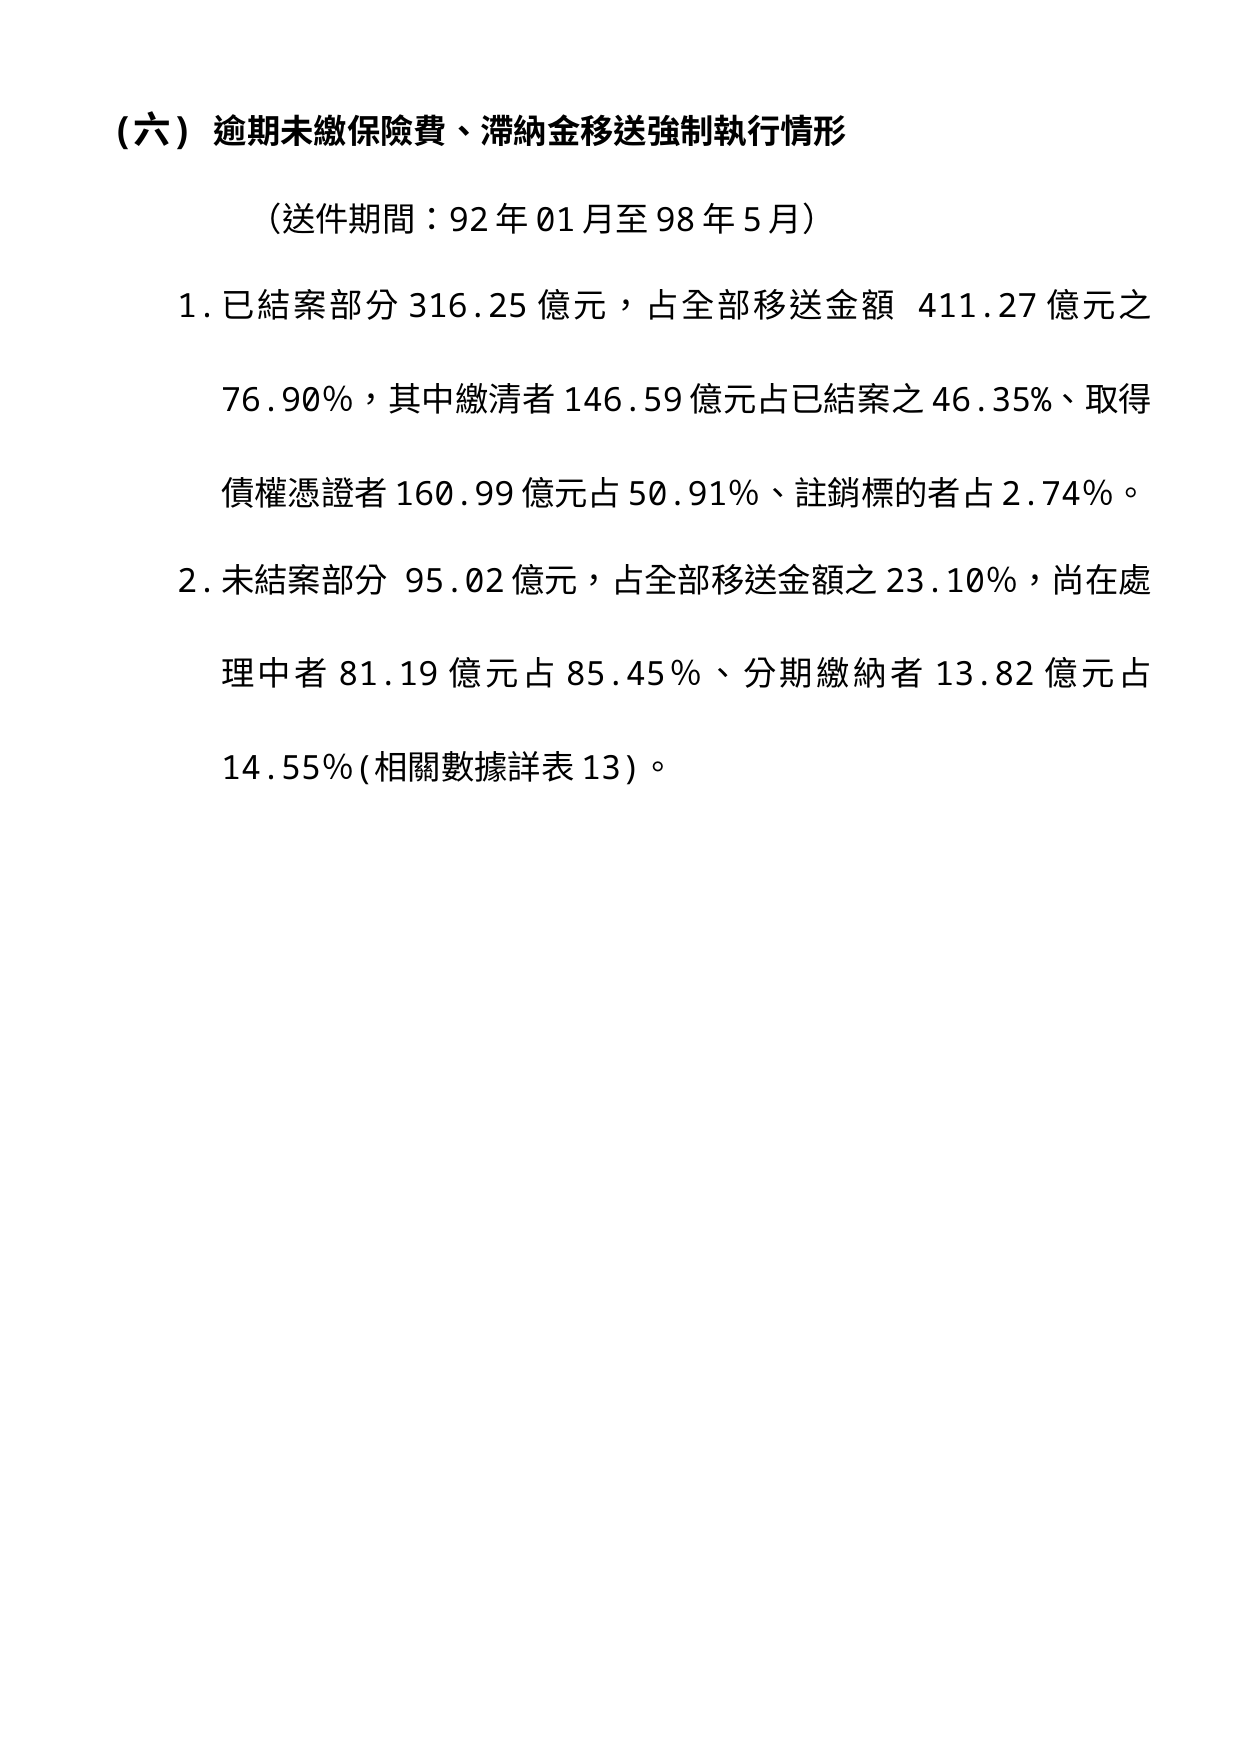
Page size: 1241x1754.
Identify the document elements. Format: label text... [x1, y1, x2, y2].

text 1. 已結案部分316.25億元，占全部移送金額 411.27億元之76.90％，其中繳清者146.59億元占已結案之46.35%、取得債權憑證者160.99億元占50.91％、註銷標的者占2.74％。 [177, 262, 1152, 512]
text (六) 逾期未繳保險費、滯納金移送強制執行情形 [89, 85, 1152, 148]
text 2. 未結案部分 95.02億元，占全部移送金額之23.10％，尚在處理中者81.19億元占85.45％、分期繳納者13.82億元占14.55％(相關數據詳表13)。 [177, 536, 1152, 786]
text （送件期間：92年01月至98年5月） [89, 175, 1152, 238]
